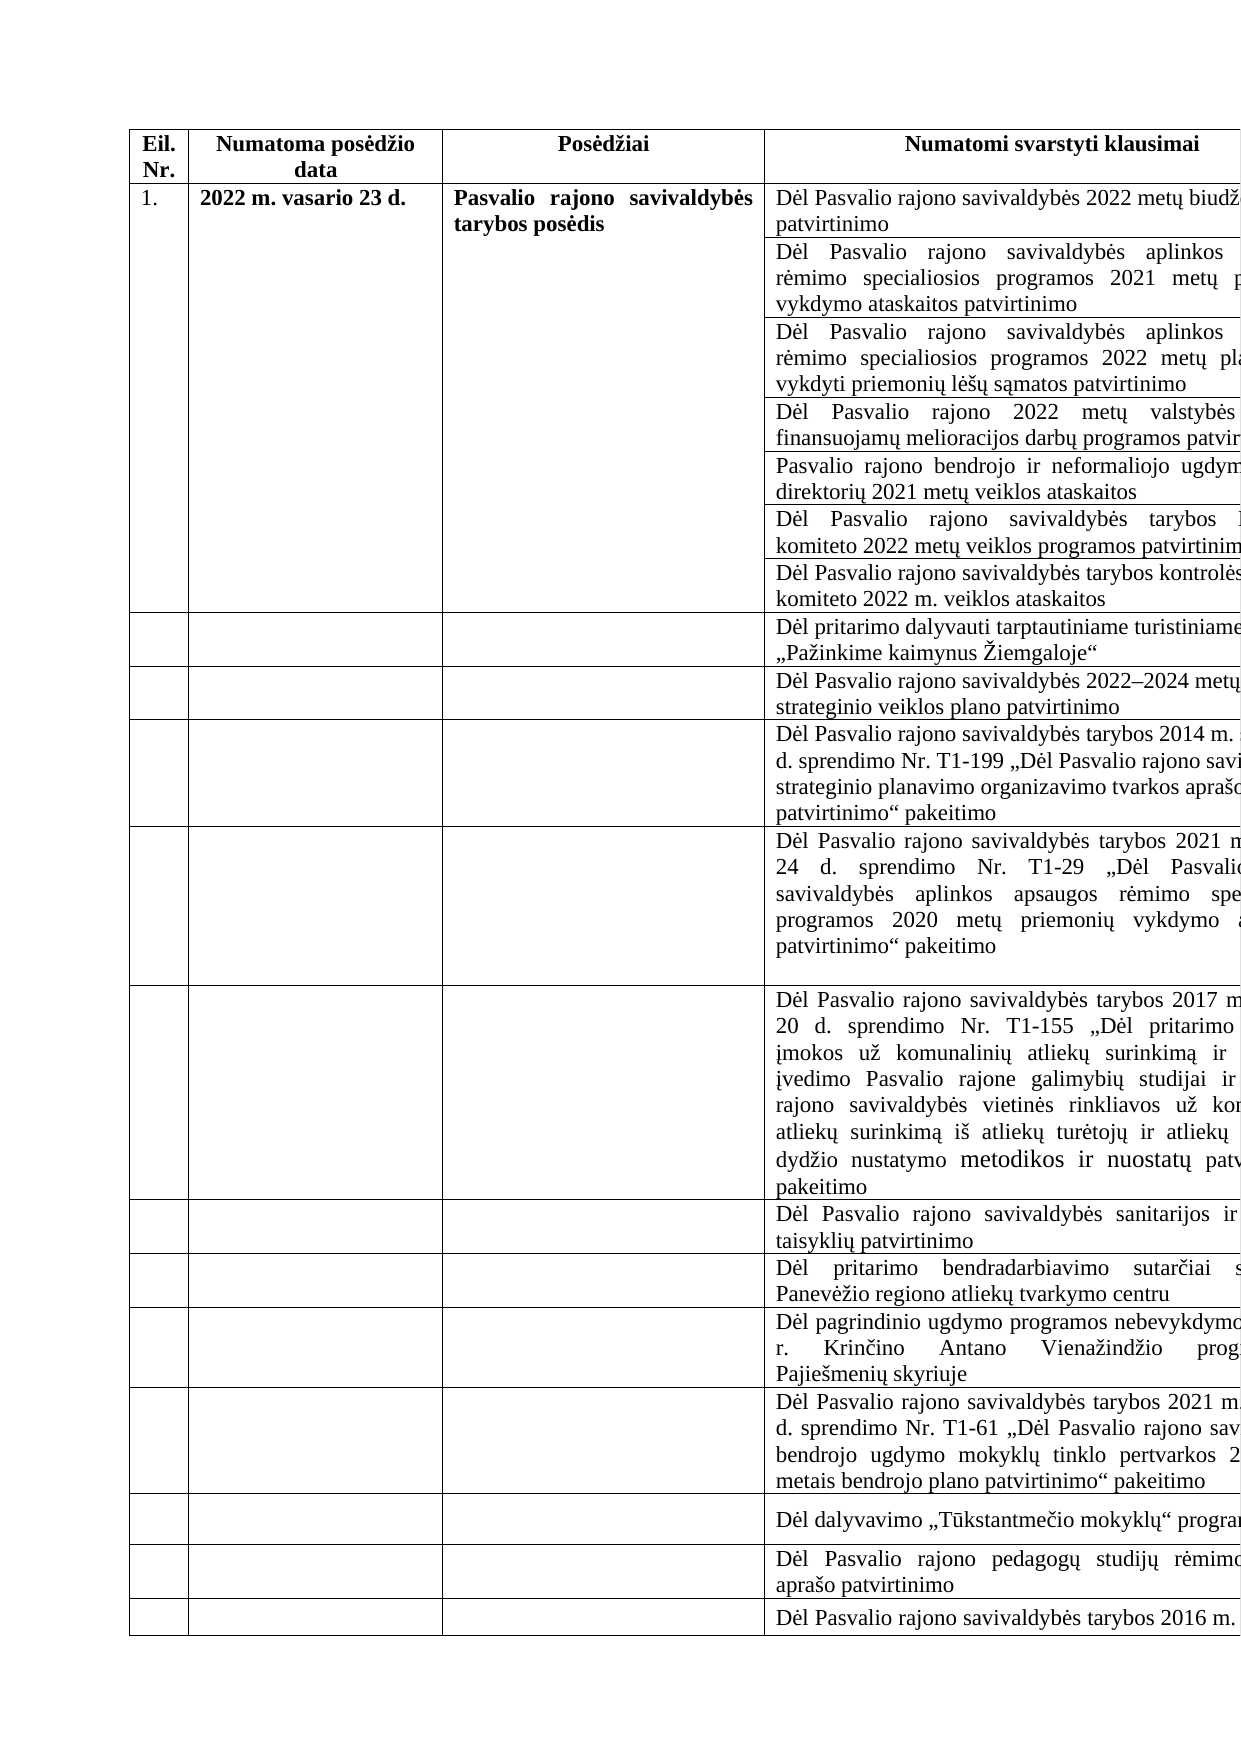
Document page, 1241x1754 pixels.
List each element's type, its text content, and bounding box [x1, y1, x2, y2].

table_cell Dėl pagrindinio ugdymo programos nebevykdymo Pasvalio r. Krinčino Antano Vienažindžio progimnazijos Pajiešmenių skyriuje [765, 1308, 1240, 1387]
table_cell [443, 613, 764, 666]
table_cell [130, 827, 188, 985]
table_cell [189, 613, 442, 666]
table_cell [189, 1494, 442, 1544]
table_cell Dėl Pasvalio rajono savivaldybės tarybos 2016 m. sausio 12 d. sprendimo Nr. T1-1 „Dėl Pasvalio rajono savivaldybės neformaliojo vaikų švietimo lėšų skyrimo ir panaudojimo tvarkos aprašo patvirtinimo“ pakeitimo [765, 1599, 1240, 1635]
table_cell [130, 1254, 188, 1307]
table_cell [189, 986, 442, 1199]
table_cell [443, 1599, 764, 1635]
table_cell Dėl Pasvalio rajono savivaldybės tarybos 2014 m. spalio 22 d. sprendimo Nr. T1-199 „Dėl Pasvalio rajono savivaldybės strateginio planavimo organizavimo tvarkos aprašo patvirtinimo“ pakeitimo [765, 720, 1240, 826]
table_cell Dėl pritarimo dalyvauti tarptautiniame turistiniame projekte „Pažinkime kaimynus Žiemgaloje“ [765, 613, 1240, 666]
table_cell [189, 1545, 442, 1598]
table_cell [189, 667, 442, 719]
table_cell [189, 1200, 442, 1253]
table_cell [130, 1545, 188, 1598]
table_cell [443, 1254, 764, 1307]
table_header Eil. Nr. [130, 130, 188, 183]
table_cell [443, 1494, 764, 1544]
table_cell [130, 1388, 188, 1493]
table_cell Dėl Pasvalio rajono savivaldybės tarybos 2021 m. kovo 31 d. sprendimo Nr. T1-61 „Dėl Pasvalio rajono savivaldybės bendrojo ugdymo mokyklų tinklo pertvarkos 2021-2025 metais bendrojo plano patvirtinimo“ pakeitimo [765, 1388, 1240, 1493]
table_cell Dėl pritarimo bendradarbiavimo sutarčiai su UAB Panevėžio regiono atliekų tvarkymo centru [765, 1254, 1240, 1307]
table_cell Dėl dalyvavimo „Tūkstantmečio mokyklų“ programoje [765, 1494, 1240, 1544]
table_cell [443, 1200, 764, 1253]
table_cell [189, 1599, 442, 1635]
table_cell [443, 986, 764, 1199]
table_header Posėdžiai [443, 130, 764, 183]
table_header Numatomi svarstyti klausimai [765, 130, 1240, 183]
table_header Numatoma posėdžio data [189, 130, 442, 183]
table_cell [443, 667, 764, 719]
table_cell [130, 1599, 188, 1635]
table_cell Dėl Pasvalio rajono 2022 metų valstybės lėšomis finansuojamų melioracijos darbų programos patvirtinimo [765, 398, 1240, 451]
table_cell [130, 667, 188, 719]
table_cell [189, 1254, 442, 1307]
table_cell [189, 1308, 442, 1387]
table_cell [189, 827, 442, 985]
table_cell Dėl Pasvalio rajono savivaldybės sanitarijos ir higienos taisyklių patvirtinimo [765, 1200, 1240, 1253]
table_cell Dėl Pasvalio rajono savivaldybės aplinkos apsaugos rėmimo specialiosios programos 2021 metų priemonių vykdymo ataskaitos patvirtinimo [765, 238, 1240, 317]
table_cell Dėl Pasvalio rajono savivaldybės 2022–2024 metų strateginio veiklos plano patvirtinimo [765, 667, 1240, 719]
table_cell [443, 827, 764, 985]
table_cell [130, 720, 188, 826]
table_cell [443, 1545, 764, 1598]
table_cell Dėl Pasvalio rajono pedagogų studijų rėmimo tvarkos aprašo patvirtinimo [765, 1545, 1240, 1598]
table_cell [443, 1388, 764, 1493]
table_cell 2022 m. vasario 23 d. [189, 184, 442, 612]
table_cell Dėl Pasvalio rajono savivaldybės 2022 metų biudžeto patvirtinimo [765, 184, 1240, 237]
table_cell Dėl Pasvalio rajono savivaldybės tarybos kontrolės komiteto 2022 m. veiklos ataskaitos [765, 559, 1240, 612]
table_cell [189, 720, 442, 826]
table_cell Dėl Pasvalio rajono savivaldybės tarybos 2021 m. vasario 24 d. sprendimo Nr. T1-29 „Dėl Pasvalio rajono savivaldybės aplinkos apsaugos rėmimo specialiosios programos 2020 metų priemonių vykdymo ataskaitos patvirtinimo“ pakeitimo [765, 827, 1240, 985]
table_cell [130, 1200, 188, 1253]
table_cell Dėl Pasvalio rajono savivaldybės tarybos Kontrolės komiteto 2022 metų veiklos programos patvirtinimo [765, 505, 1240, 558]
table_cell 1. [130, 184, 188, 612]
table_cell [130, 986, 188, 1199]
table_cell Dėl Pasvalio rajono savivaldybės aplinkos apsaugos rėmimo specialiosios programos 2022 metų planuojamų vykdyti priemonių lėšų sąmatos patvirtinimo [765, 318, 1240, 397]
table_cell [443, 720, 764, 826]
table_cell [130, 1308, 188, 1387]
table_cell [443, 1308, 764, 1387]
table_cell [130, 1494, 188, 1544]
table_cell Pasvalio rajono savivaldybės tarybos posėdis [443, 184, 764, 612]
table_cell Pasvalio rajono bendrojo ir neformaliojo ugdymo įstaigų direktorių 2021 metų veiklos ataskaitos [765, 452, 1240, 504]
table_cell Dėl Pasvalio rajono savivaldybės tarybos 2017 m. birželio 20 d. sprendimo Nr. T1-155 „Dėl pritarimo dvinarės įmokos už komunalinių atliekų surinkimą ir tvarkymą įvedimo Pasvalio rajone galimybių studijai ir Pasvalio rajono savivaldybės vietinės rinkliavos už komunalinių atliekų surinkimą iš atliekų turėtojų ir atliekų tvarkymą dydžio nustatymo metodikos ir nuostatų patvirtinimo“ pakeitimo [765, 986, 1240, 1199]
table_cell [189, 1388, 442, 1493]
table_cell [130, 613, 188, 666]
